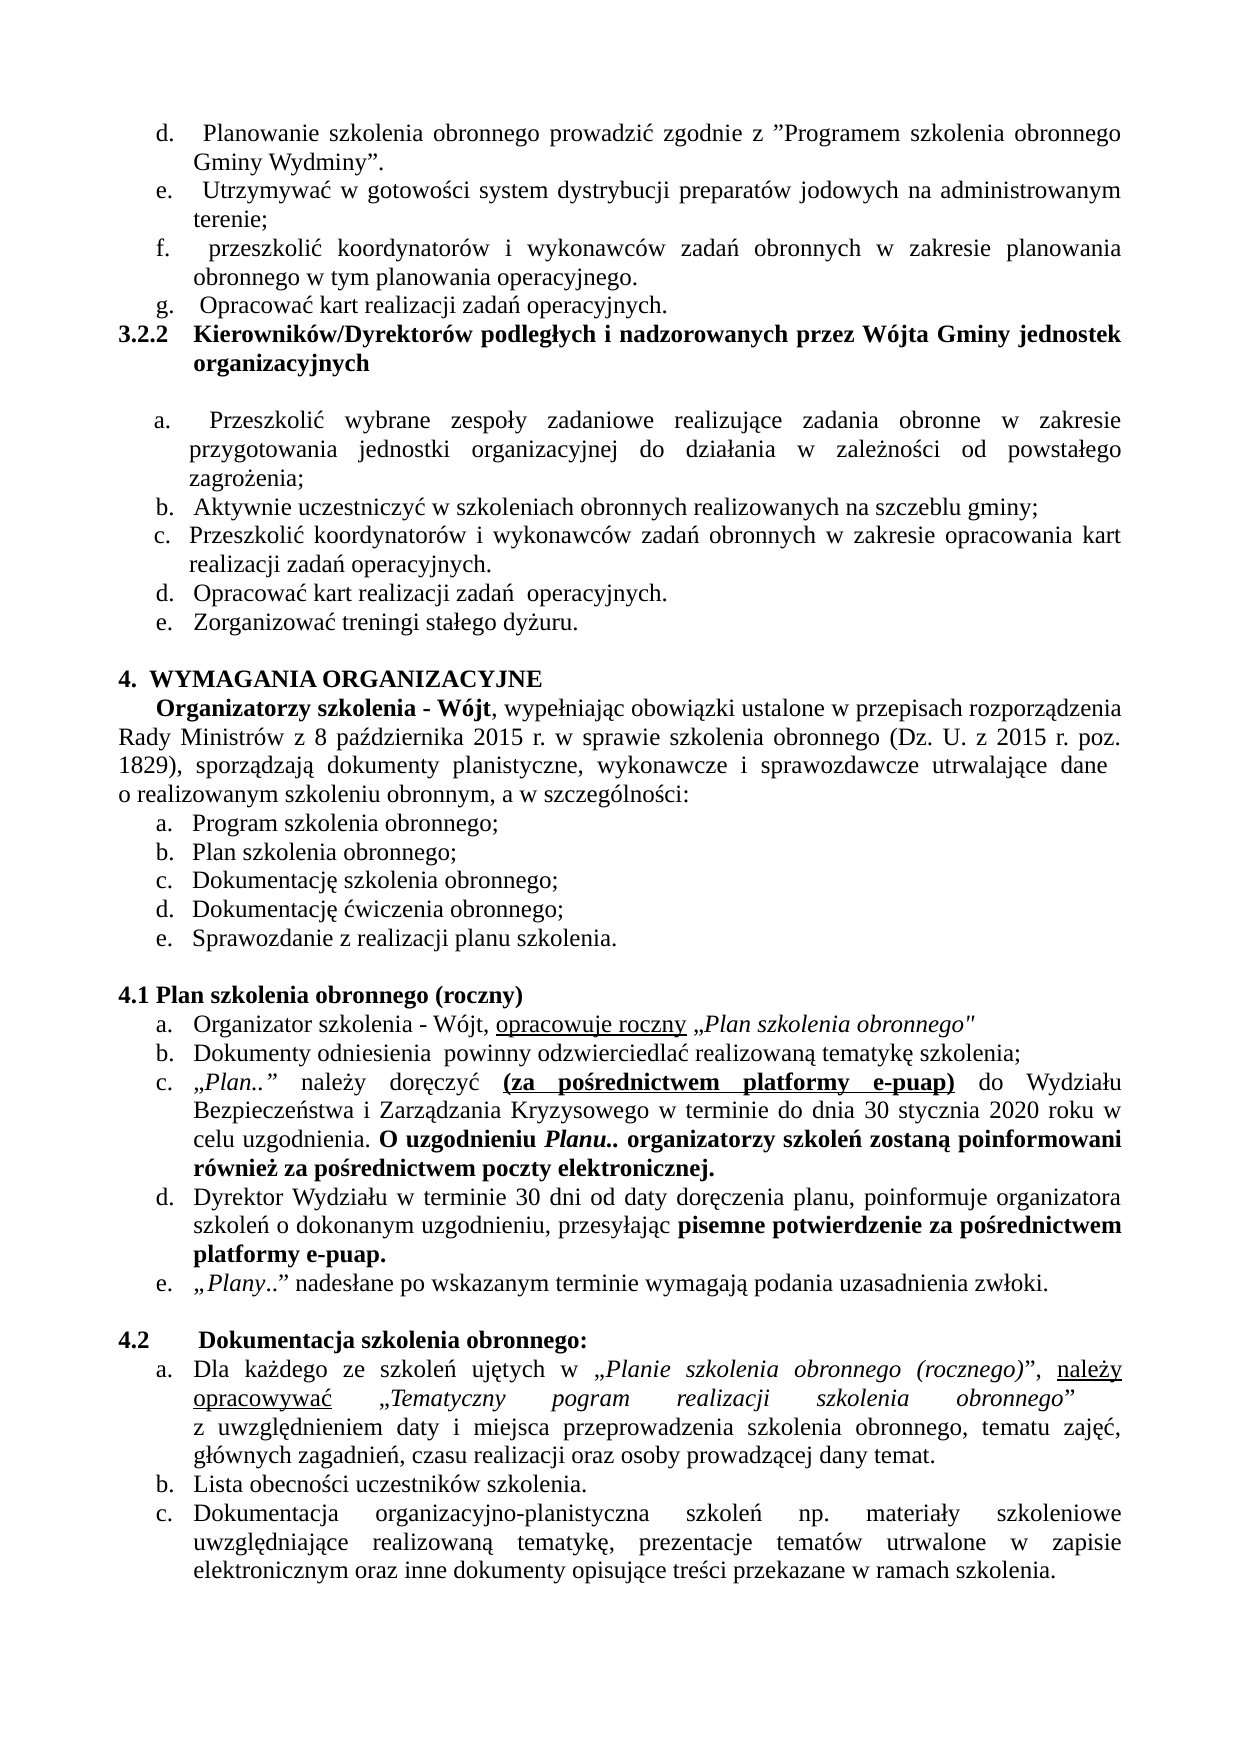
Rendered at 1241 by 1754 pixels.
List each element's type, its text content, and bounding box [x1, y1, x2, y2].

list Kierowników/Dyrektorów podległych i nadzorowanych przez Wójta Gminy jednostek organizacyjnych [118, 319, 1122, 377]
list Sprawozdanie z realizacji planu szkolenia. [156, 923, 1122, 952]
list Dokumentacja szkolenia obronnego: [118, 1326, 1122, 1354]
list przeszkolić koordynatorów i wykonawców zadań obronnych w zakresie planowania obronnego w tym planowania operacyjnego. [156, 233, 1122, 291]
list Dokumentację ćwiczenia obronnego; [156, 894, 1122, 923]
list Dyrektor Wydziału w terminie 30 dni od daty doręczenia planu, poinformuje organizatora szkoleń o dokonanym uzgodnieniu, przesyłając pisemne potwierdzenie za pośrednictwem platformy e-puap. [156, 1182, 1122, 1268]
list Przeszkolić koordynatorów i wykonawców zadań obronnych w zakresie opracowania kart realizacji zadań operacyjnych. [153, 521, 1122, 578]
list Opracować kart realizacji zadań operacyjnych. [156, 578, 1122, 607]
list Organizator szkolenia - Wójt, opracowuje roczny „Plan szkolenia obronnego" [156, 1009, 1122, 1038]
list Zorganizować treningi stałego dyżuru. [156, 607, 1122, 636]
list Aktywnie uczestniczyć w szkoleniach obronnych realizowanych na szczeblu gminy; [156, 492, 1122, 521]
list Dokumentację szkolenia obronnego; [156, 866, 1122, 894]
text 4.1 Plan szkolenia obronnego (roczny) [118, 981, 1122, 1009]
list Dokumentacja organizacyjno-planistyczna szkoleń np. materiały szkoleniowe uwzględniające realizowaną tematykę, prezentacje tematów utrwalone w zapisie elektronicznym oraz inne dokumenty opisujące treści przekazane w ramach szkolenia. [156, 1498, 1122, 1584]
list Przeszkolić wybrane zespoły zadaniowe realizujące zadania obronne w zakresie przygotowania jednostki organizacyjnej do działania w zależności od powstałego zagrożenia; [153, 406, 1122, 492]
list Opracować kart realizacji zadań operacyjnych. [156, 291, 1122, 319]
text 4. WYMAGANIA ORGANIZACYJNE [118, 664, 1122, 693]
list Lista obecności uczestników szkolenia. [156, 1469, 1122, 1498]
text Organizatorzy szkolenia - Wójt, wypełniając obowiązki ustalone w przepisach rozporządzenia Rady Ministrów z 8 października 2015 r. w sprawie szkolenia obronnego (Dz. U. z 2015 r. poz. 1829), sporządzają dokumenty planistyczne, wykonawcze i sprawozdawcze utrwalające dane o realizowanym szkoleniu obronnym, a w szczególności: [118, 693, 1122, 808]
list Utrzymywać w gotowości system dystrybucji preparatów jodowych na administrowanym terenie; [156, 176, 1122, 233]
list Dokumenty odniesienia powinny odzwierciedlać realizowaną tematykę szkolenia; [156, 1038, 1122, 1067]
list Plan szkolenia obronnego; [156, 837, 1122, 866]
list „Plany..” nadesłane po wskazanym terminie wymagają podania uzasadnienia zwłoki. [156, 1268, 1122, 1297]
list Program szkolenia obronnego; [156, 808, 1122, 837]
list „Plan..” należy doręczyć (za pośrednictwem platformy e-puap) do Wydziału Bezpieczeństwa i Zarządzania Kryzysowego w terminie do dnia 30 stycznia 2020 roku w celu uzgodnienia. O uzgodnieniu Planu.. organizatorzy szkoleń zostaną poinformowani również za pośrednictwem poczty elektronicznej. [156, 1067, 1122, 1182]
list Planowanie szkolenia obronnego prowadzić zgodnie z ”Programem szkolenia obronnego Gminy Wydminy”. [156, 118, 1122, 176]
list Dla każdego ze szkoleń ujętych w „Planie szkolenia obronnego (rocznego)”, należy opracowywać „Tematyczny pogram realizacji szkolenia obronnego” z uwzględnieniem daty i miejsca przeprowadzenia szkolenia obronnego, tematu zajęć, głównych zagadnień, czasu realizacji oraz osoby prowadzącej dany temat. [156, 1354, 1122, 1469]
